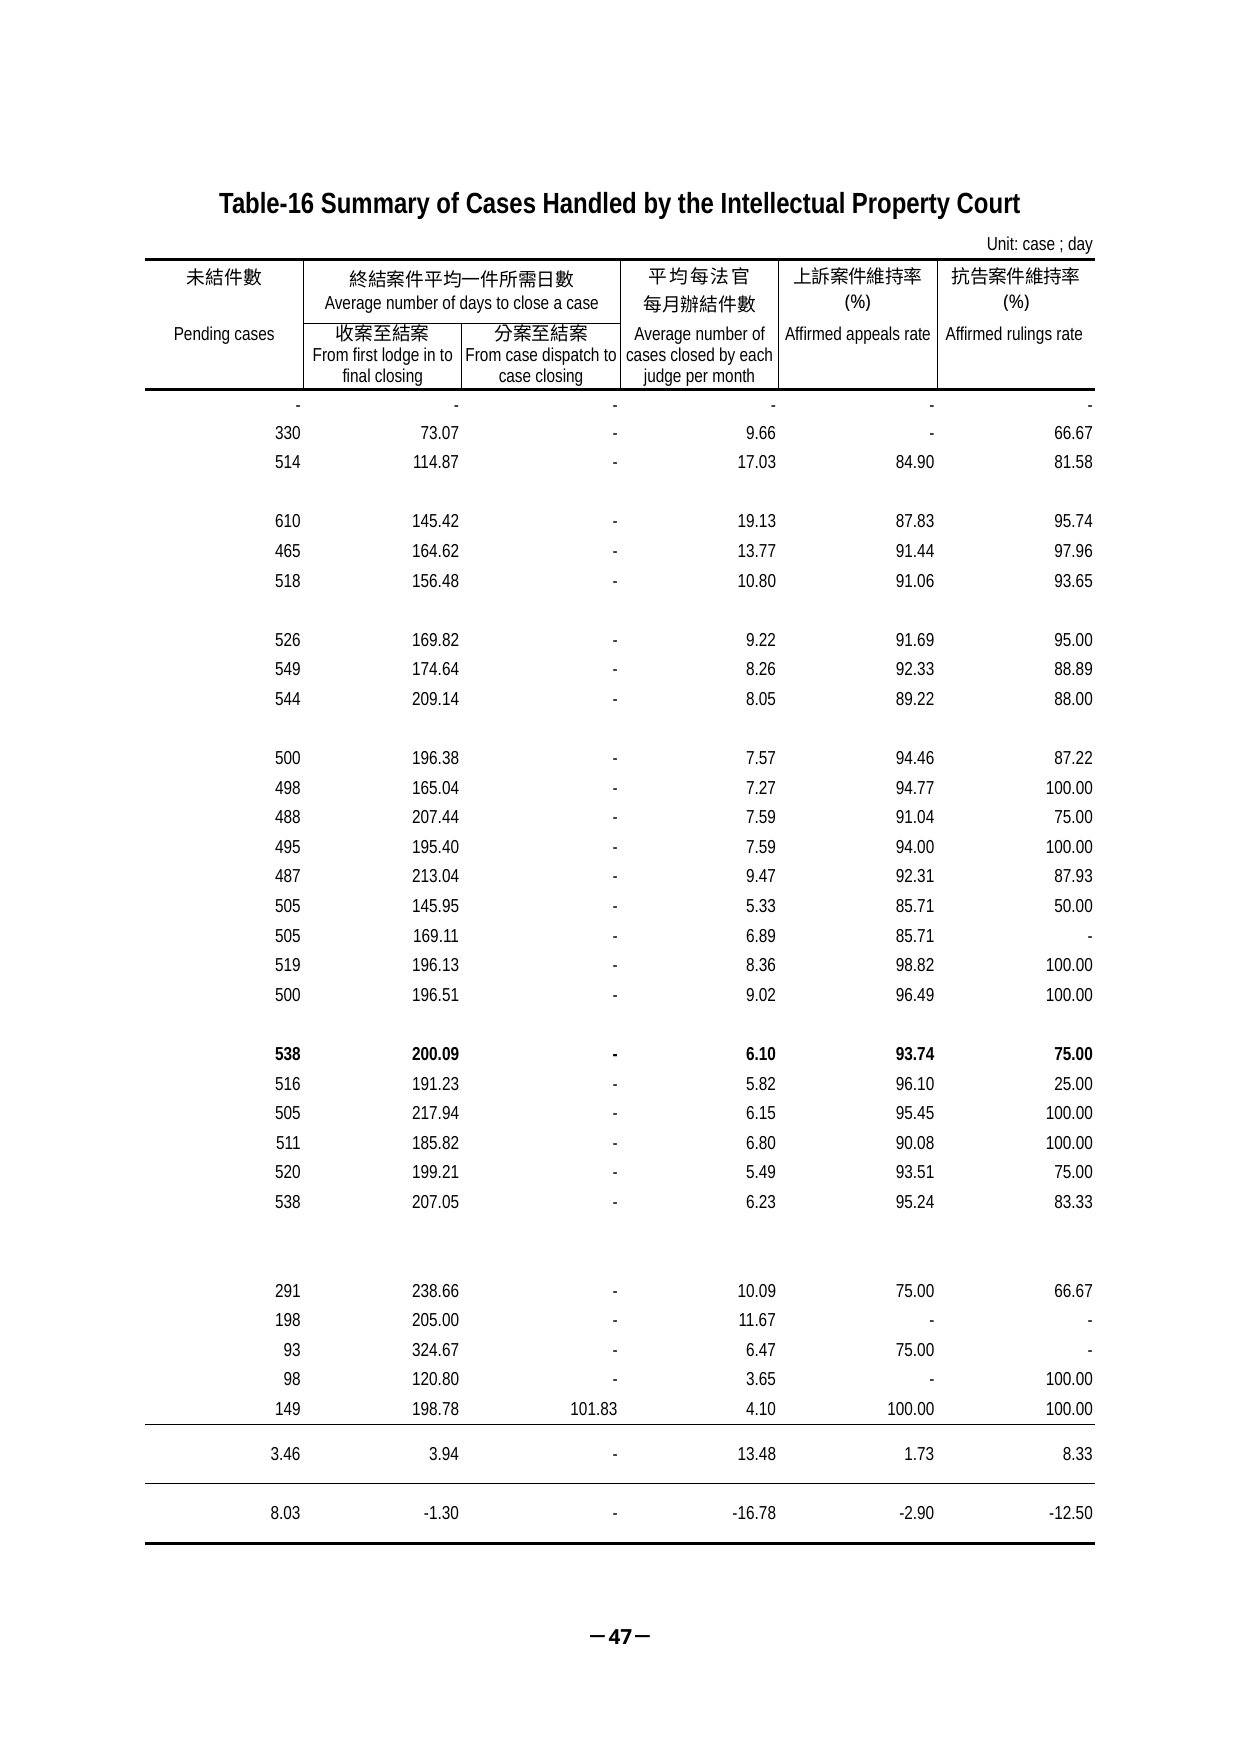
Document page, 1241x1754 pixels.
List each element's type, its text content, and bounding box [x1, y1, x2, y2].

table_cell Pending cases [145, 323, 303, 388]
table_cell - [462, 506, 620, 536]
table_cell - [462, 447, 620, 477]
table_cell [145, 595, 303, 625]
table_cell [779, 595, 937, 625]
table_cell 94.00 [779, 832, 937, 861]
table_cell [620, 477, 778, 506]
table_cell 11.67 [620, 1305, 778, 1335]
table_cell [938, 317, 1095, 323]
table_cell 324.67 [303, 1335, 462, 1364]
table_cell 330 [145, 418, 303, 447]
table_cell - [462, 1098, 620, 1128]
table_cell [937, 477, 1095, 506]
table_cell 198 [145, 1305, 303, 1335]
table_cell 514 [145, 447, 303, 477]
table_cell 分案至結案 From case dispatch to case closing [462, 324, 620, 388]
table_cell 195.40 [303, 832, 462, 861]
text Table-16 Summary of Cases Handled by the Intellectual Property Court [148, 183, 1092, 221]
table_cell 9.66 [620, 418, 778, 447]
table_cell 169.11 [303, 921, 462, 950]
table_cell 207.05 [303, 1187, 462, 1216]
table_cell - [462, 950, 620, 980]
table_cell - [462, 391, 620, 418]
table_cell 149 [145, 1394, 303, 1423]
table_cell - [462, 1187, 620, 1216]
table_cell - [462, 625, 620, 654]
table_cell 5.33 [620, 891, 778, 921]
table_cell 7.59 [620, 832, 778, 861]
table_cell 50.00 [937, 891, 1095, 921]
table_cell 174.64 [303, 654, 462, 684]
table_cell 93.51 [779, 1157, 937, 1187]
table_cell 93.65 [937, 566, 1095, 595]
table_cell 3.65 [620, 1364, 778, 1394]
table_cell 6.15 [620, 1098, 778, 1128]
table_cell [145, 1216, 303, 1246]
table_cell 94.77 [779, 773, 937, 802]
table_cell Average number of cases closed by each judge per month [621, 323, 778, 388]
table_cell - [303, 391, 462, 418]
table_cell - [779, 1305, 937, 1335]
table_cell 217.94 [303, 1098, 462, 1128]
table_cell [303, 477, 462, 506]
table_cell 511 [145, 1128, 303, 1157]
table_cell 8.33 [937, 1425, 1095, 1483]
table_cell - [462, 536, 620, 566]
table_cell [462, 1216, 620, 1246]
table_cell 213.04 [303, 861, 462, 891]
table_cell 91.69 [779, 625, 937, 654]
table_cell [304, 317, 620, 323]
table_cell 5.49 [620, 1157, 778, 1187]
table_cell 198.78 [303, 1394, 462, 1423]
table_cell 6.10 [620, 1039, 778, 1068]
table_cell 500 [145, 980, 303, 1009]
table_cell [303, 1246, 462, 1276]
table_cell 538 [145, 1187, 303, 1216]
table_cell 526 [145, 625, 303, 654]
table_cell 610 [145, 506, 303, 536]
table_cell 164.62 [303, 536, 462, 566]
table_cell [620, 1009, 778, 1039]
table_cell 505 [145, 921, 303, 950]
text Unit: case ; day [148, 221, 1092, 258]
table_cell 191.23 [303, 1069, 462, 1098]
table_cell 66.67 [937, 418, 1095, 447]
table_cell 92.31 [779, 861, 937, 891]
table_cell 84.90 [779, 447, 937, 477]
table_cell 519 [145, 950, 303, 980]
table_cell - [462, 1039, 620, 1068]
table_cell 6.89 [620, 921, 778, 950]
table_cell - [462, 1484, 620, 1542]
table_cell [462, 595, 620, 625]
table_cell 538 [145, 1039, 303, 1068]
table_cell 495 [145, 832, 303, 861]
table_cell [621, 317, 778, 323]
table_cell 544 [145, 684, 303, 713]
table_cell 17.03 [620, 447, 778, 477]
table_cell 6.47 [620, 1335, 778, 1364]
table_cell 238.66 [303, 1276, 462, 1305]
table_cell 75.00 [779, 1335, 937, 1364]
table_header 上訴案件維持率(%) [779, 261, 937, 317]
table_cell 185.82 [303, 1128, 462, 1157]
table_header 抗告案件維持率(%) [938, 261, 1095, 317]
table_cell 6.80 [620, 1128, 778, 1157]
table_cell [145, 317, 303, 323]
table_cell 3.94 [303, 1425, 462, 1483]
table_cell [303, 714, 462, 743]
table_cell [779, 1216, 937, 1246]
table_cell 87.93 [937, 861, 1095, 891]
table_cell - [779, 1364, 937, 1394]
table_cell 收案至結案 From first lodge in to final closing [304, 324, 461, 388]
table_cell [937, 595, 1095, 625]
table_cell - [462, 802, 620, 832]
table_cell 520 [145, 1157, 303, 1187]
table_cell 95.74 [937, 506, 1095, 536]
table_cell 95.00 [937, 625, 1095, 654]
table_cell 7.59 [620, 802, 778, 832]
table_cell 488 [145, 802, 303, 832]
table_cell - [937, 391, 1095, 418]
table_cell 100.00 [937, 832, 1095, 861]
table_cell [462, 714, 620, 743]
table_cell 549 [145, 654, 303, 684]
table_cell - [462, 980, 620, 1009]
table_cell 91.06 [779, 566, 937, 595]
table_cell 516 [145, 1069, 303, 1098]
table_cell - [937, 1305, 1095, 1335]
table_cell 19.13 [620, 506, 778, 536]
table_cell [620, 714, 778, 743]
table_cell - [462, 773, 620, 802]
table_cell 196.51 [303, 980, 462, 1009]
table_cell - [462, 861, 620, 891]
table_cell [779, 477, 937, 506]
table_cell [462, 1246, 620, 1276]
table_cell 100.00 [937, 980, 1095, 1009]
table_cell 91.04 [779, 802, 937, 832]
table_cell 209.14 [303, 684, 462, 713]
table_cell 1.73 [779, 1425, 937, 1483]
table_cell - [462, 1425, 620, 1483]
table_cell [145, 1009, 303, 1039]
table_cell 4.10 [620, 1394, 778, 1423]
table_cell 96.10 [779, 1069, 937, 1098]
table_cell -1.30 [303, 1484, 462, 1542]
table_cell 7.27 [620, 773, 778, 802]
table_cell 100.00 [937, 1098, 1095, 1128]
table_cell 13.48 [620, 1425, 778, 1483]
table_cell 87.22 [937, 743, 1095, 773]
table_cell 9.02 [620, 980, 778, 1009]
table_cell [779, 1009, 937, 1039]
table_cell [779, 1246, 937, 1276]
table_cell 145.42 [303, 506, 462, 536]
table_cell - [462, 418, 620, 447]
table_cell 25.00 [937, 1069, 1095, 1098]
table_cell 75.00 [779, 1276, 937, 1305]
table_cell 9.22 [620, 625, 778, 654]
table_cell [620, 595, 778, 625]
table_cell 291 [145, 1276, 303, 1305]
table_cell [937, 1216, 1095, 1246]
table_cell 5.82 [620, 1069, 778, 1098]
table_cell [779, 317, 937, 323]
table_cell 95.45 [779, 1098, 937, 1128]
table_cell - [620, 391, 778, 418]
table_cell 87.83 [779, 506, 937, 536]
table_cell [620, 1246, 778, 1276]
table_cell - [462, 1069, 620, 1098]
table_cell 505 [145, 1098, 303, 1128]
table_cell [303, 595, 462, 625]
table_cell - [462, 832, 620, 861]
table_cell [937, 1246, 1095, 1276]
table_cell 75.00 [937, 1157, 1095, 1187]
table_cell 73.07 [303, 418, 462, 447]
table_cell Affirmed appeals rate [779, 323, 937, 388]
table_cell - [937, 921, 1095, 950]
table_cell 92.33 [779, 654, 937, 684]
table_cell [462, 477, 620, 506]
table_cell - [462, 1305, 620, 1335]
table_cell 75.00 [937, 1039, 1095, 1068]
table_cell [937, 1009, 1095, 1039]
table_cell - [462, 891, 620, 921]
table_cell 10.80 [620, 566, 778, 595]
table_cell 81.58 [937, 447, 1095, 477]
table_cell - [462, 1276, 620, 1305]
table_cell -16.78 [620, 1484, 778, 1542]
table_cell Affirmed rulings rate [938, 323, 1095, 388]
table_cell 8.36 [620, 950, 778, 980]
table_cell 169.82 [303, 625, 462, 654]
table_cell 465 [145, 536, 303, 566]
table_cell 89.22 [779, 684, 937, 713]
table_cell - [779, 391, 937, 418]
table_cell 156.48 [303, 566, 462, 595]
table_cell 196.13 [303, 950, 462, 980]
table_cell 207.44 [303, 802, 462, 832]
table_cell [620, 1216, 778, 1246]
table_cell 93.74 [779, 1039, 937, 1068]
table_cell [937, 714, 1095, 743]
table_cell - [462, 654, 620, 684]
table_cell 8.05 [620, 684, 778, 713]
table_cell - [145, 391, 303, 418]
table_cell - [462, 743, 620, 773]
table_cell 8.03 [145, 1484, 303, 1542]
table_cell 114.87 [303, 447, 462, 477]
table_cell 13.77 [620, 536, 778, 566]
table_cell 83.33 [937, 1187, 1095, 1216]
table_cell 145.95 [303, 891, 462, 921]
table_cell 120.80 [303, 1364, 462, 1394]
table_cell [462, 1009, 620, 1039]
table_cell 205.00 [303, 1305, 462, 1335]
table_cell 91.44 [779, 536, 937, 566]
table_cell 97.96 [937, 536, 1095, 566]
table_cell [145, 477, 303, 506]
table_cell 98 [145, 1364, 303, 1394]
table_cell 100.00 [937, 1364, 1095, 1394]
table_header 平均每法官 每月辦結件數 [621, 261, 778, 317]
table_cell - [462, 566, 620, 595]
table_header 未結件數 [145, 261, 303, 317]
table_cell 95.24 [779, 1187, 937, 1216]
table_cell 100.00 [779, 1394, 937, 1423]
table_cell [303, 1009, 462, 1039]
table_cell 505 [145, 891, 303, 921]
table_cell - [462, 921, 620, 950]
table_cell -2.90 [779, 1484, 937, 1542]
table_cell 3.46 [145, 1425, 303, 1483]
table_cell - [937, 1335, 1095, 1364]
table_cell 88.89 [937, 654, 1095, 684]
table_cell [779, 714, 937, 743]
table_cell [145, 714, 303, 743]
table_cell 165.04 [303, 773, 462, 802]
table_cell 85.71 [779, 891, 937, 921]
table_cell 487 [145, 861, 303, 891]
table_cell 100.00 [937, 1128, 1095, 1157]
table_cell 66.67 [937, 1276, 1095, 1305]
table_cell 7.57 [620, 743, 778, 773]
table_cell - [462, 1128, 620, 1157]
table_cell - [462, 1157, 620, 1187]
table_cell 98.82 [779, 950, 937, 980]
table_cell 498 [145, 773, 303, 802]
table_cell [145, 1246, 303, 1276]
table_cell - [462, 1364, 620, 1394]
table_cell 8.26 [620, 654, 778, 684]
table_cell 96.49 [779, 980, 937, 1009]
table_cell - [462, 1335, 620, 1364]
table_cell - [462, 684, 620, 713]
table_cell 518 [145, 566, 303, 595]
table_cell 196.38 [303, 743, 462, 773]
table_cell 88.00 [937, 684, 1095, 713]
table_header 終結案件平均一件所需日數 Average number of days to close a case [304, 261, 620, 317]
table_cell 500 [145, 743, 303, 773]
table_cell 199.21 [303, 1157, 462, 1187]
table_cell 101.83 [462, 1394, 620, 1423]
table_cell - [779, 418, 937, 447]
table_cell -12.50 [937, 1484, 1095, 1542]
table_cell 75.00 [937, 802, 1095, 832]
table_cell 100.00 [937, 950, 1095, 980]
table_cell 100.00 [937, 1394, 1095, 1423]
table_cell 93 [145, 1335, 303, 1364]
table_cell 94.46 [779, 743, 937, 773]
table_cell 9.47 [620, 861, 778, 891]
table_cell 200.09 [303, 1039, 462, 1068]
table_cell 90.08 [779, 1128, 937, 1157]
table_cell 6.23 [620, 1187, 778, 1216]
table_cell [303, 1216, 462, 1246]
table_cell 85.71 [779, 921, 937, 950]
table_cell 10.09 [620, 1276, 778, 1305]
table_cell 100.00 [937, 773, 1095, 802]
